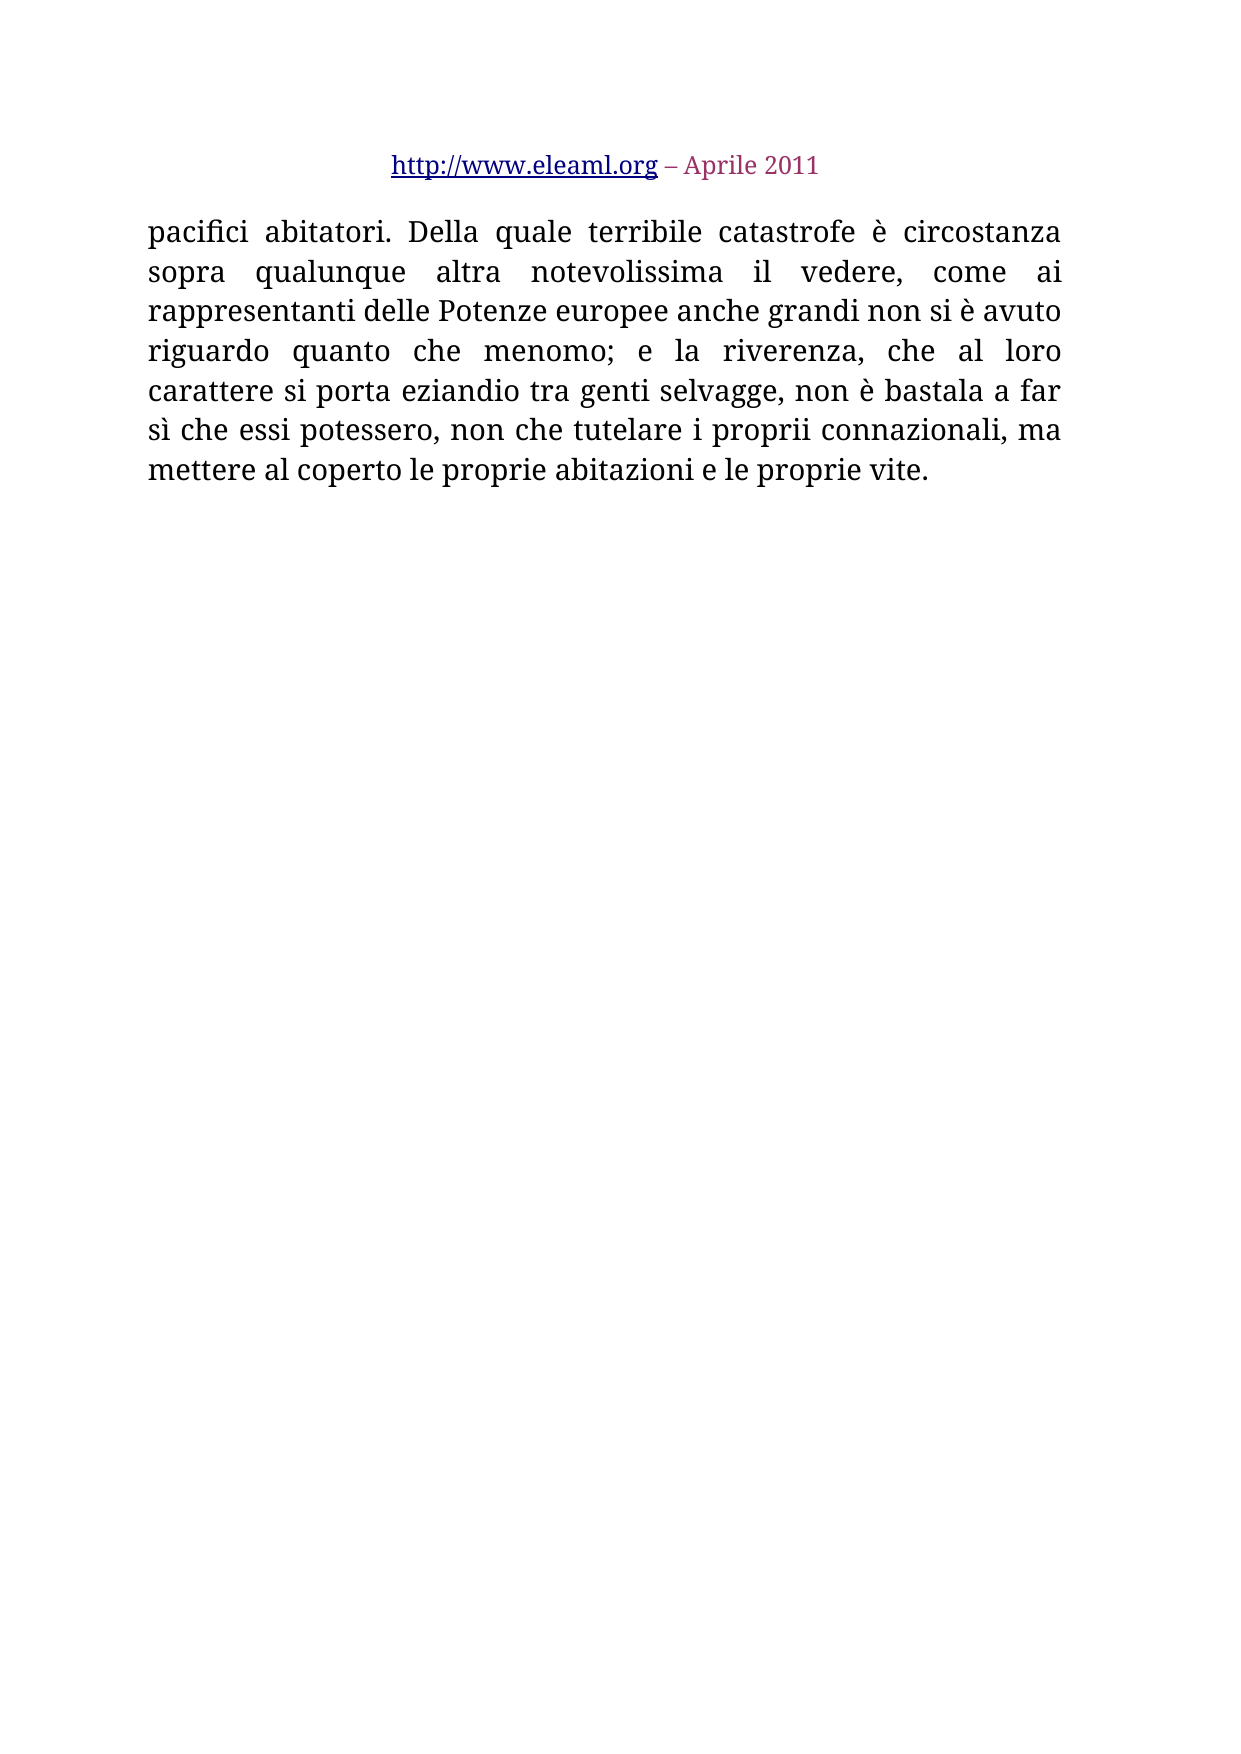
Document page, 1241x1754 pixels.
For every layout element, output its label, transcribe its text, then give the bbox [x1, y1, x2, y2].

text pacifici abitatori. Della quale terribile catastrofe è circostanza sopra qualunque altra notevolissima il vedere, come ai rappresentanti delle Potenze europee anche grandi non si è avuto riguardo quanto che menomo; e la riverenza, che al loro carattere si porta eziandio tra genti selvagge, non è bastala a far sì che essi potessero, non che tutelare i proprii connazionali, ma mettere al coperto le proprie abitazioni e le proprie vite. [148, 211, 1063, 489]
